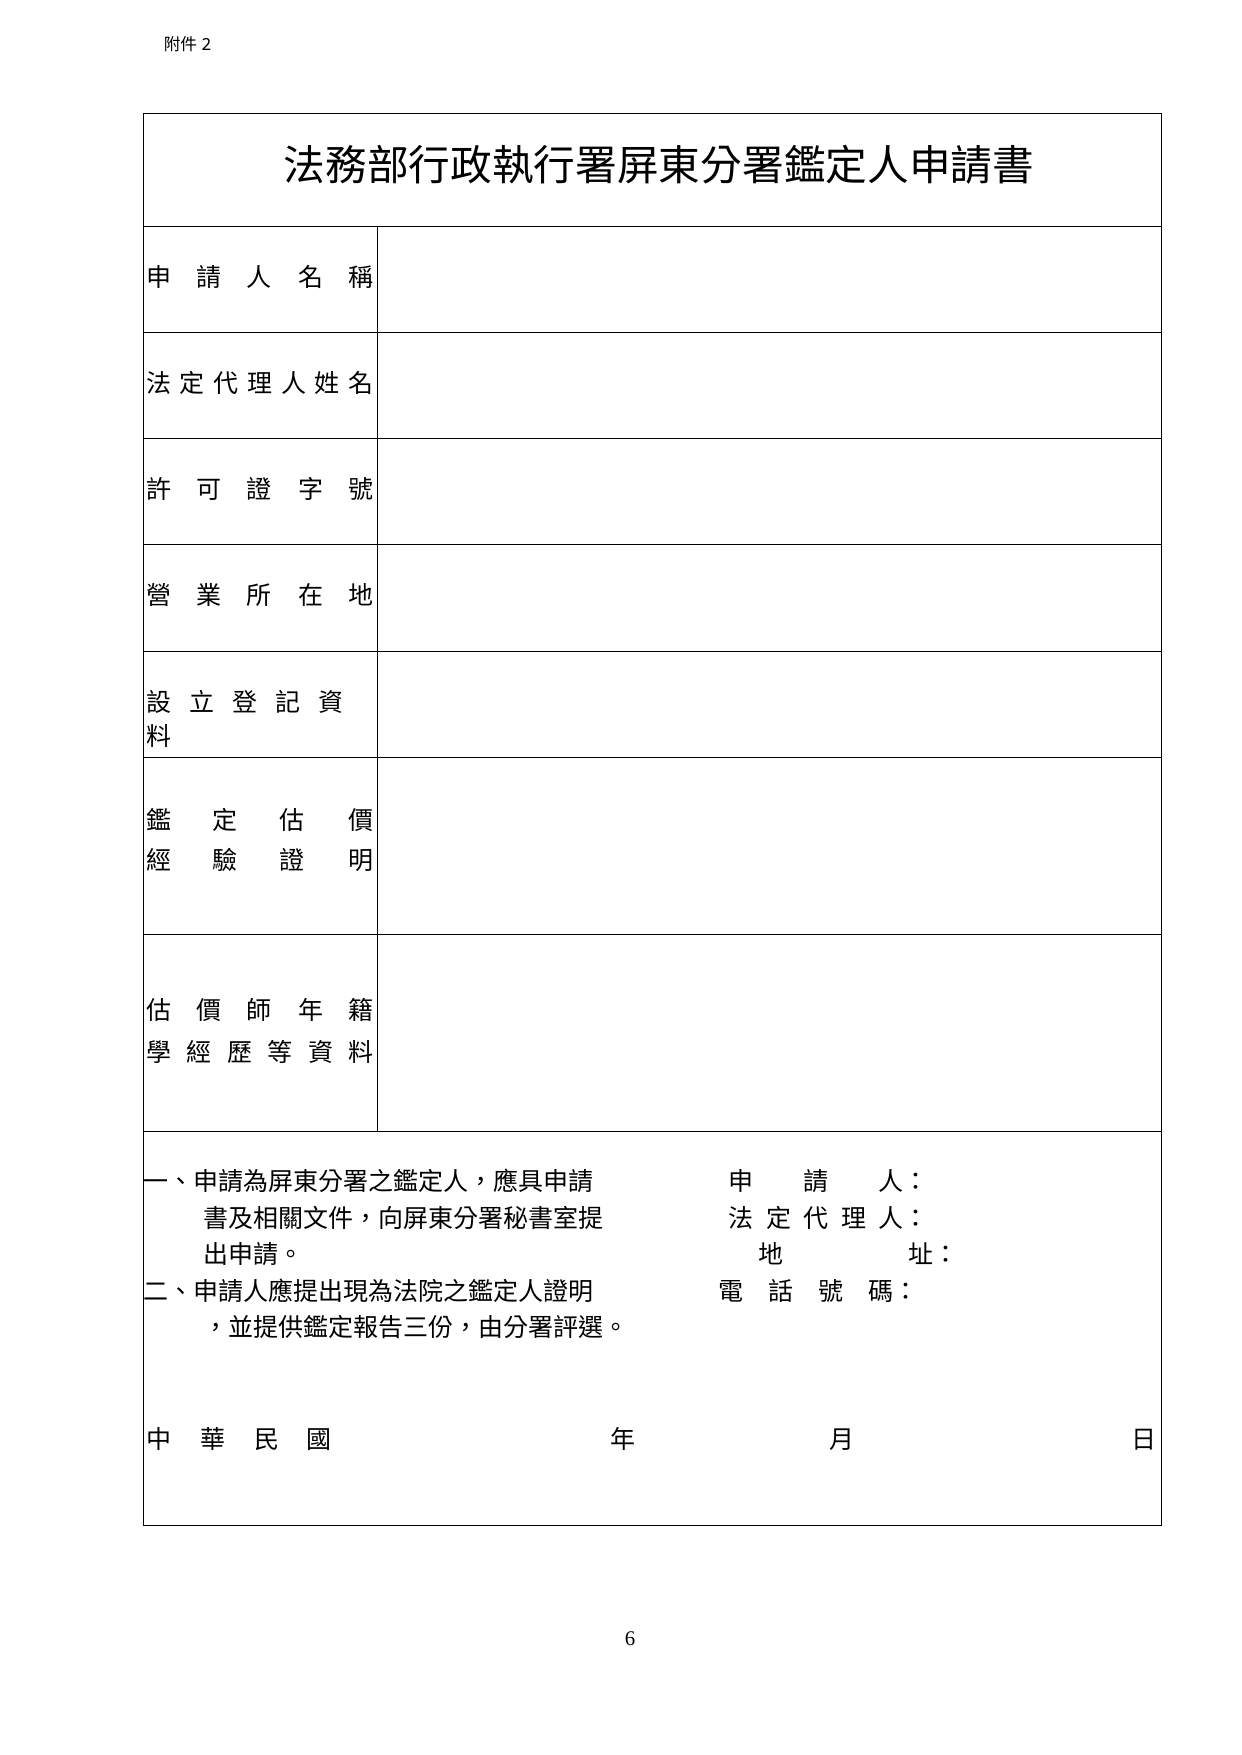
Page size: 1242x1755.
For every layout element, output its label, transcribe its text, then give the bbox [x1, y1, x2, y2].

table_cell 申 請 人 名 稱 [144, 227, 377, 332]
table_cell 估 價 師 年 籍 學 經 歷 等 資 料 [144, 935, 377, 1131]
table_cell [378, 227, 1161, 332]
table_cell 法定代理人姓名 [144, 333, 377, 438]
table_cell 鑑 定 估 價 經 驗 證 明 [144, 758, 377, 934]
table_cell [378, 439, 1161, 544]
table_cell [378, 333, 1161, 438]
table_header 法務部行政執行署屏東分署鑑定人申請書 [144, 114, 1161, 226]
table_cell 一、申請為屏東分署之鑑定人，應具申請 申 請 人： 書及相關文件，向屏東分署秘書室提 法 定 代 理 人： 出申請。 地 址： 二、申請人應提出現為法院之鑑定人證明 電 話 號 碼： ，並提供鑑定報告三份，由分署評選。 中 華 民 國 年 月 日 [144, 1132, 1161, 1525]
table_cell 營 業 所 在 地 [144, 545, 377, 651]
table_cell [378, 935, 1161, 1131]
table_cell [378, 652, 1161, 757]
table_cell 許 可 證 字 號 [144, 439, 377, 544]
text 附件 2 [163, 32, 1177, 55]
table_cell 設 立 登 記 資 料 [144, 652, 377, 757]
table_cell [378, 758, 1161, 934]
table_cell [378, 545, 1161, 651]
